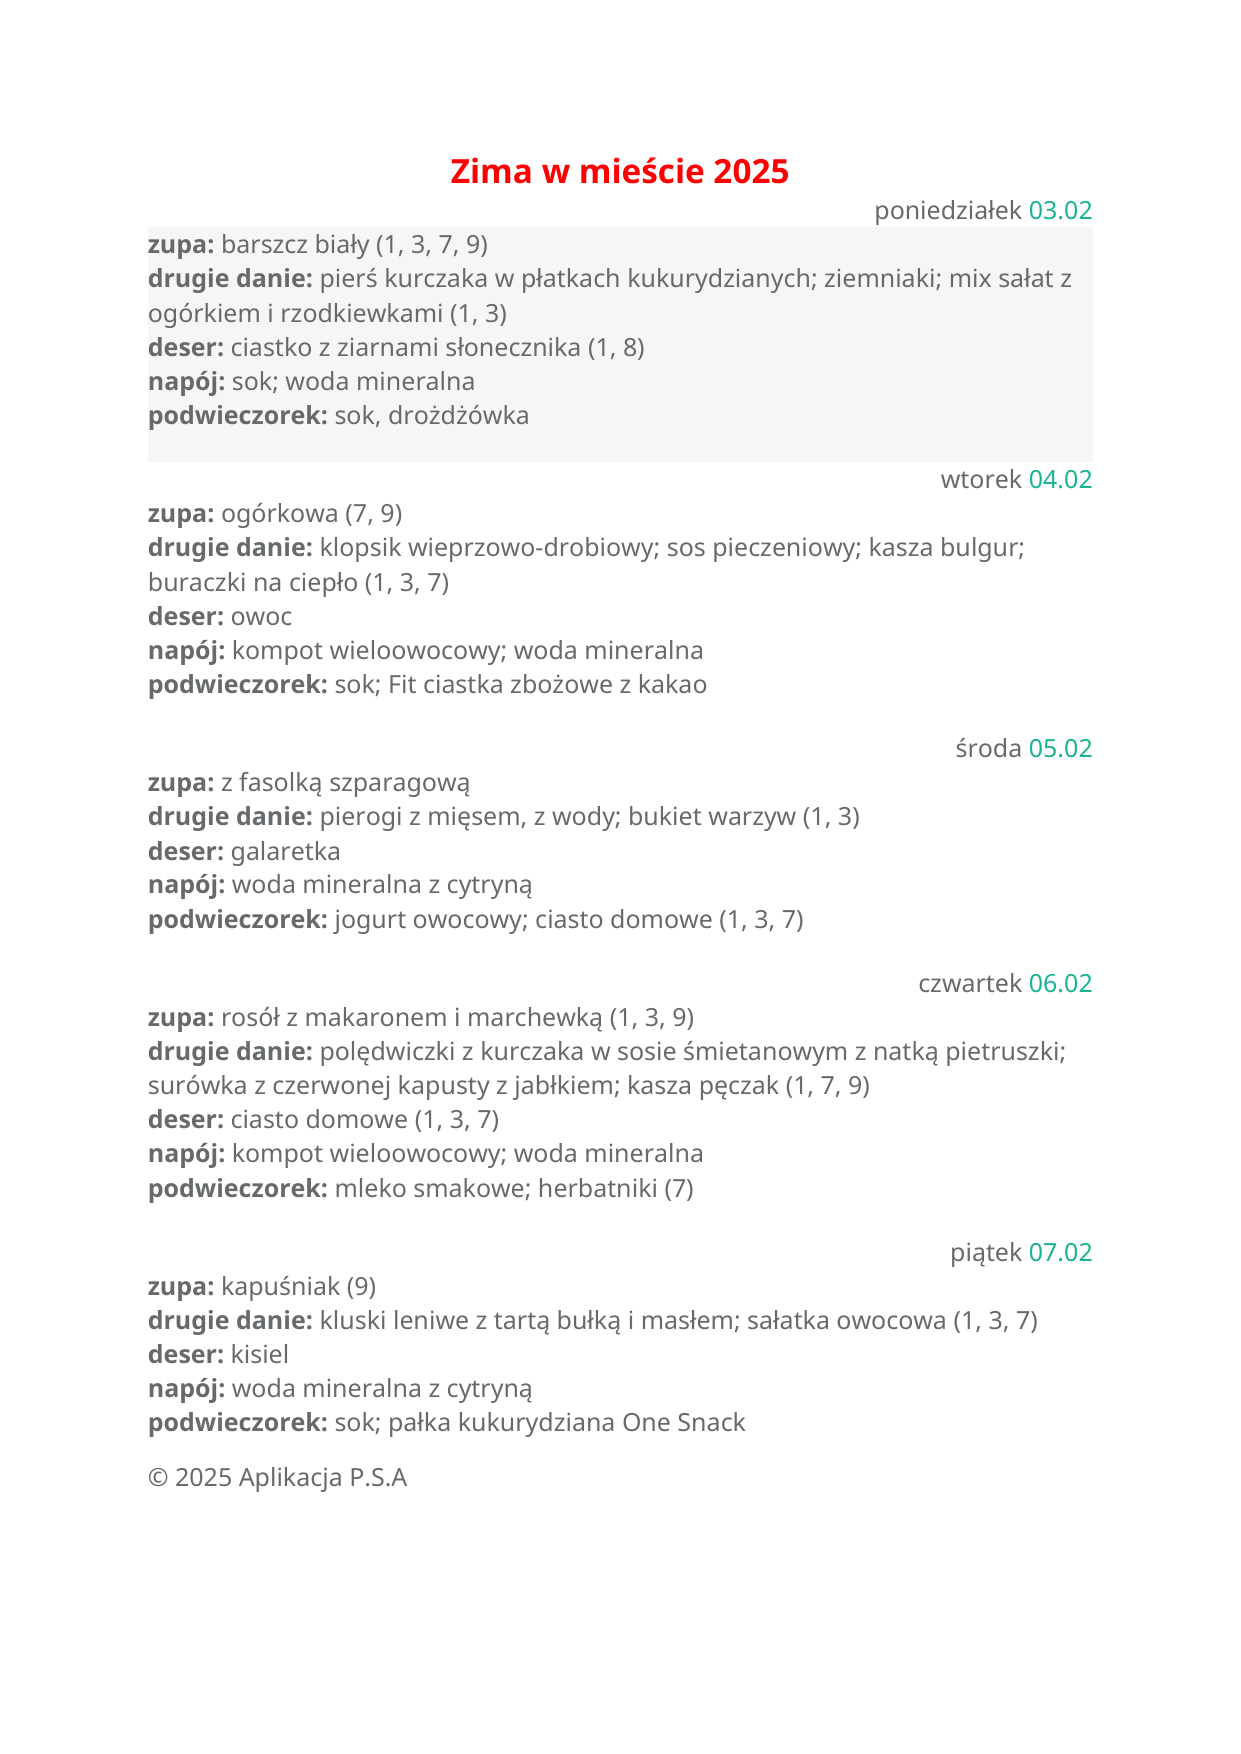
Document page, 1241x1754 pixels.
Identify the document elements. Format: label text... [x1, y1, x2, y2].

text deser: ciastko z ziarnami słonecznika (1, 8) [148, 329, 1093, 363]
text piątek 07.02 [148, 1235, 1093, 1269]
text zupa: z fasolką szparagową [148, 765, 1093, 799]
text deser: ciasto domowe (1, 3, 7) [148, 1102, 1093, 1136]
text drugie danie: pierś kurczaka w płatkach kukurydzianych; ziemniaki; mix sałat z ogórkiem i rzodkiewkami (1, 3) [148, 261, 1093, 329]
text drugie danie: polędwiczki z kurczaka w sosie śmietanowym z natką pietruszki; surówka z czerwonej kapusty z jabłkiem; kasza pęczak (1, 7, 9) [148, 1034, 1093, 1102]
text napój: sok; woda mineralna [148, 363, 1093, 397]
text wtorek 04.02 [148, 462, 1093, 496]
text napój: woda mineralna z cytryną [148, 867, 1093, 901]
text zupa: barszcz biały (1, 3, 7, 9) [148, 227, 1093, 261]
text © 2025 Aplikacja P.S.A [148, 1460, 1093, 1494]
text podwieczorek: sok; pałka kukurydziana One Snack [148, 1405, 1093, 1439]
text podwieczorek: sok, drożdżówka [148, 397, 1093, 431]
text drugie danie: klopsik wieprzowo-drobiowy; sos pieczeniowy; kasza bulgur; buraczki na ciepło (1, 3, 7) [148, 530, 1093, 598]
text czwartek 06.02 [148, 966, 1093, 1000]
text środa 05.02 [148, 731, 1093, 765]
text napój: woda mineralna z cytryną [148, 1371, 1093, 1405]
text drugie danie: kluski leniwe z tartą bułką i masłem; sałatka owocowa (1, 3, 7) [148, 1303, 1093, 1337]
text zupa: kapuśniak (9) [148, 1269, 1093, 1303]
text drugie danie: pierogi z mięsem, z wody; bukiet warzyw (1, 3) [148, 799, 1093, 833]
text podwieczorek: sok; Fit ciastka zbożowe z kakao [148, 666, 1093, 700]
text napój: kompot wieloowocowy; woda mineralna [148, 632, 1093, 666]
text deser: galaretka [148, 833, 1093, 867]
text napój: kompot wieloowocowy; woda mineralna [148, 1136, 1093, 1170]
text zupa: ogórkowa (7, 9) [148, 496, 1093, 530]
text zupa: rosół z makaronem i marchewką (1, 3, 9) [148, 1000, 1093, 1034]
text deser: owoc [148, 598, 1093, 632]
text Zima w mieście 2025 [148, 148, 1093, 193]
text podwieczorek: mleko smakowe; herbatniki (7) [148, 1170, 1093, 1204]
text deser: kisiel [148, 1337, 1093, 1371]
text poniedziałek 03.02 [148, 193, 1093, 227]
text podwieczorek: jogurt owocowy; ciasto domowe (1, 3, 7) [148, 901, 1093, 935]
